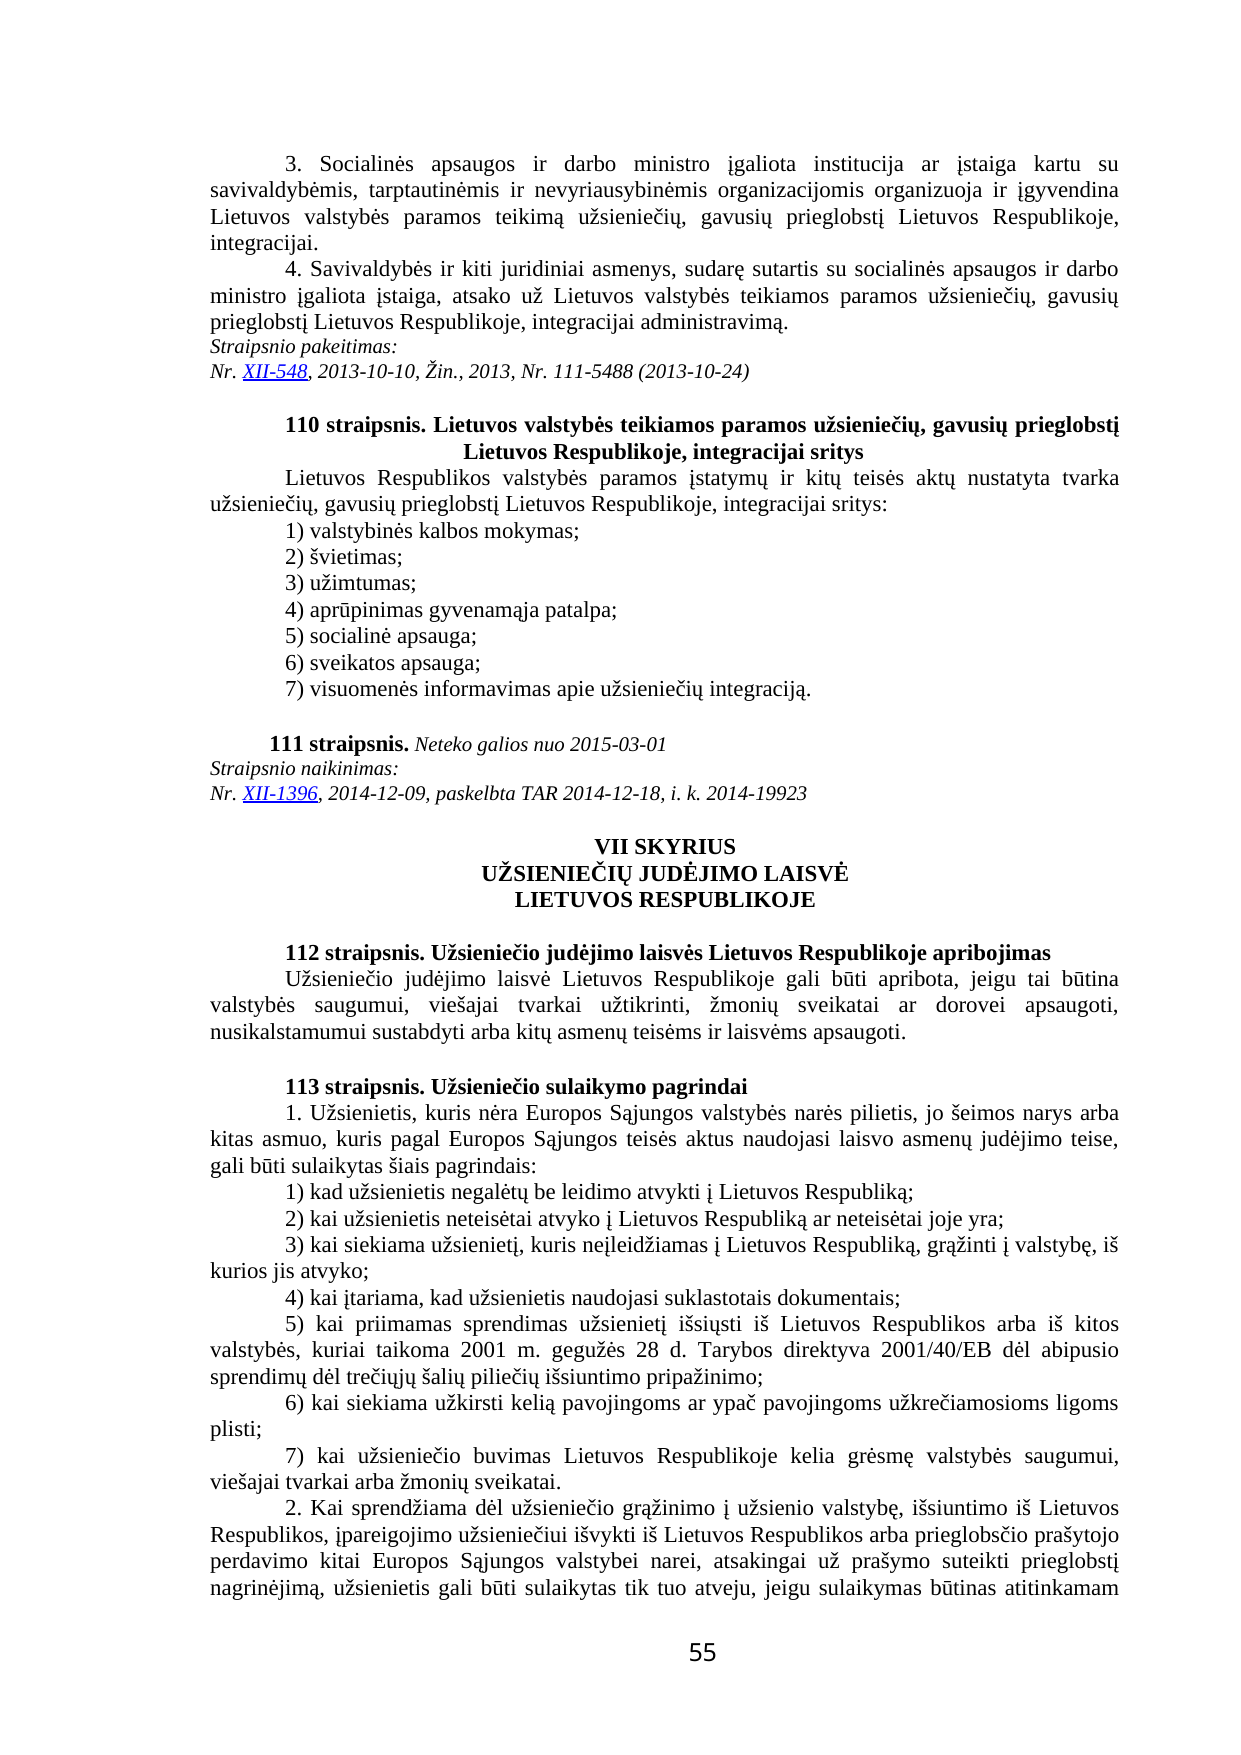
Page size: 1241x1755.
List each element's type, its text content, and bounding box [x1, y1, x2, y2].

text LIETUVOS RESPUBLIKOJE [210, 886, 1120, 912]
text 113 straipsnis. Užsieniečio sulaikymo pagrindai [210, 1073, 1120, 1099]
text 2) švietimas; [210, 543, 1120, 569]
text 2) kai užsienietis neteisėtai atvyko į Lietuvos Respubliką ar neteisėtai joje yra; [210, 1204, 1120, 1231]
text 1) valstybinės kalbos mokymas; [210, 517, 1120, 543]
text Nr. XII-1396, 2014-12-09, paskelbta TAR 2014-12-18, i. k. 2014-19923 [210, 780, 1120, 804]
text 1. Užsienietis, kuris nėra Europos Sąjungos valstybės narės pilietis, jo šeimos narys arba kitas asmuo, kuris pagal Europos Sąjungos teisės aktus naudojasi laisvo asmenų judėjimo teise, gali būti sulaikytas šiais pagrindais: [210, 1099, 1120, 1178]
text 6) sveikatos apsauga; [210, 648, 1120, 675]
text 5) socialinė apsauga; [210, 622, 1120, 648]
text 7) kai užsieniečio buvimas Lietuvos Respublikoje kelia grėsmę valstybės saugumui, viešajai tvarkai arba žmonių sveikatai. [210, 1442, 1120, 1494]
text 110 straipsnis. Lietuvos valstybės teikiamos paramos užsieniečių, gavusių prieglobstį Lietuvos Respublikoje, integracijai sritys [285, 411, 1120, 464]
text 7) visuomenės informavimas apie užsieniečių integraciją. [210, 675, 1120, 701]
text 4) kai įtariama, kad užsienietis naudojasi suklastotais dokumentais; [210, 1284, 1120, 1310]
text 2. Kai sprendžiama dėl užsieniečio grąžinimo į užsienio valstybę, išsiuntimo iš Lietuvos Respublikos, įpareigojimo užsieniečiui išvykti iš Lietuvos Respublikos arba prieglobsčio prašytojo perdavimo kitai Europos Sąjungos valstybei narei, atsakingai už prašymo suteikti prieglobstį nagrinėjimą, užsienietis gali būti sulaikytas tik tuo atveju, jeigu sulaikymas būtinas atitinkamam [210, 1494, 1120, 1600]
text 4) aprūpinimas gyvenamąja patalpa; [210, 596, 1120, 622]
text 3. Socialinės apsaugos ir darbo ministro įgaliota institucija ar įstaiga kartu su savivaldybėmis, tarptautinėmis ir nevyriausybinėmis organizacijomis organizuoja ir įgyvendina Lietuvos valstybės paramos teikimą užsieniečių, gavusių prieglobstį Lietuvos Respublikoje, integracijai. [210, 150, 1120, 255]
text 112 straipsnis. Užsieniečio judėjimo laisvės Lietuvos Respublikoje apribojimas [285, 939, 1120, 965]
text Straipsnio naikinimas: [210, 756, 1120, 780]
text 4. Savivaldybės ir kiti juridiniai asmenys, sudarę sutartis su socialinės apsaugos ir darbo ministro įgaliota įstaiga, atsako už Lietuvos valstybės teikiamos paramos užsieniečių, gavusių prieglobstį Lietuvos Respublikoje, integracijai administravimą. [210, 255, 1120, 334]
text 5) kai priimamas sprendimas užsienietį išsiųsti iš Lietuvos Respublikos arba iš kitos valstybės, kuriai taikoma 2001 m. gegužės 28 d. Tarybos direktyva 2001/40/EB dėl abipusio sprendimų dėl trečiųjų šalių piliečių išsiuntimo pripažinimo; [210, 1310, 1120, 1389]
text Užsieniečio judėjimo laisvė Lietuvos Respublikoje gali būti apribota, jeigu tai būtina valstybės saugumui, viešajai tvarkai užtikrinti, žmonių sveikatai ar dorovei apsaugoti, nusikalstamumui sustabdyti arba kitų asmenų teisėms ir laisvėms apsaugoti. [210, 965, 1120, 1044]
text Lietuvos Respublikos valstybės paramos įstatymų ir kitų teisės aktų nustatyta tvarka užsieniečių, gavusių prieglobstį Lietuvos Respublikoje, integracijai sritys: [210, 464, 1120, 517]
text UŽSIENIEČIŲ JUDĖJIMO LAISVĖ [210, 859, 1120, 886]
text 1) kad užsienietis negalėtų be leidimo atvykti į Lietuvos Respubliką; [210, 1178, 1120, 1204]
text Straipsnio pakeitimas: [210, 334, 1120, 358]
text 3) užimtumas; [210, 569, 1120, 596]
text 3) kai siekiama užsienietį, kuris neįleidžiamas į Lietuvos Respubliką, grąžinti į valstybę, iš kurios jis atvyko; [210, 1231, 1120, 1284]
text 111 straipsnis. Neteko galios nuo 2015-03-01 [210, 730, 1120, 756]
text 6) kai siekiama užkirsti kelią pavojingoms ar ypač pavojingoms užkrečiamosioms ligoms plisti; [210, 1389, 1120, 1442]
text Nr. XII-548, 2013-10-10, Žin., 2013, Nr. 111-5488 (2013-10-24) [210, 358, 1120, 383]
text VII SKYRIUS [210, 833, 1120, 859]
